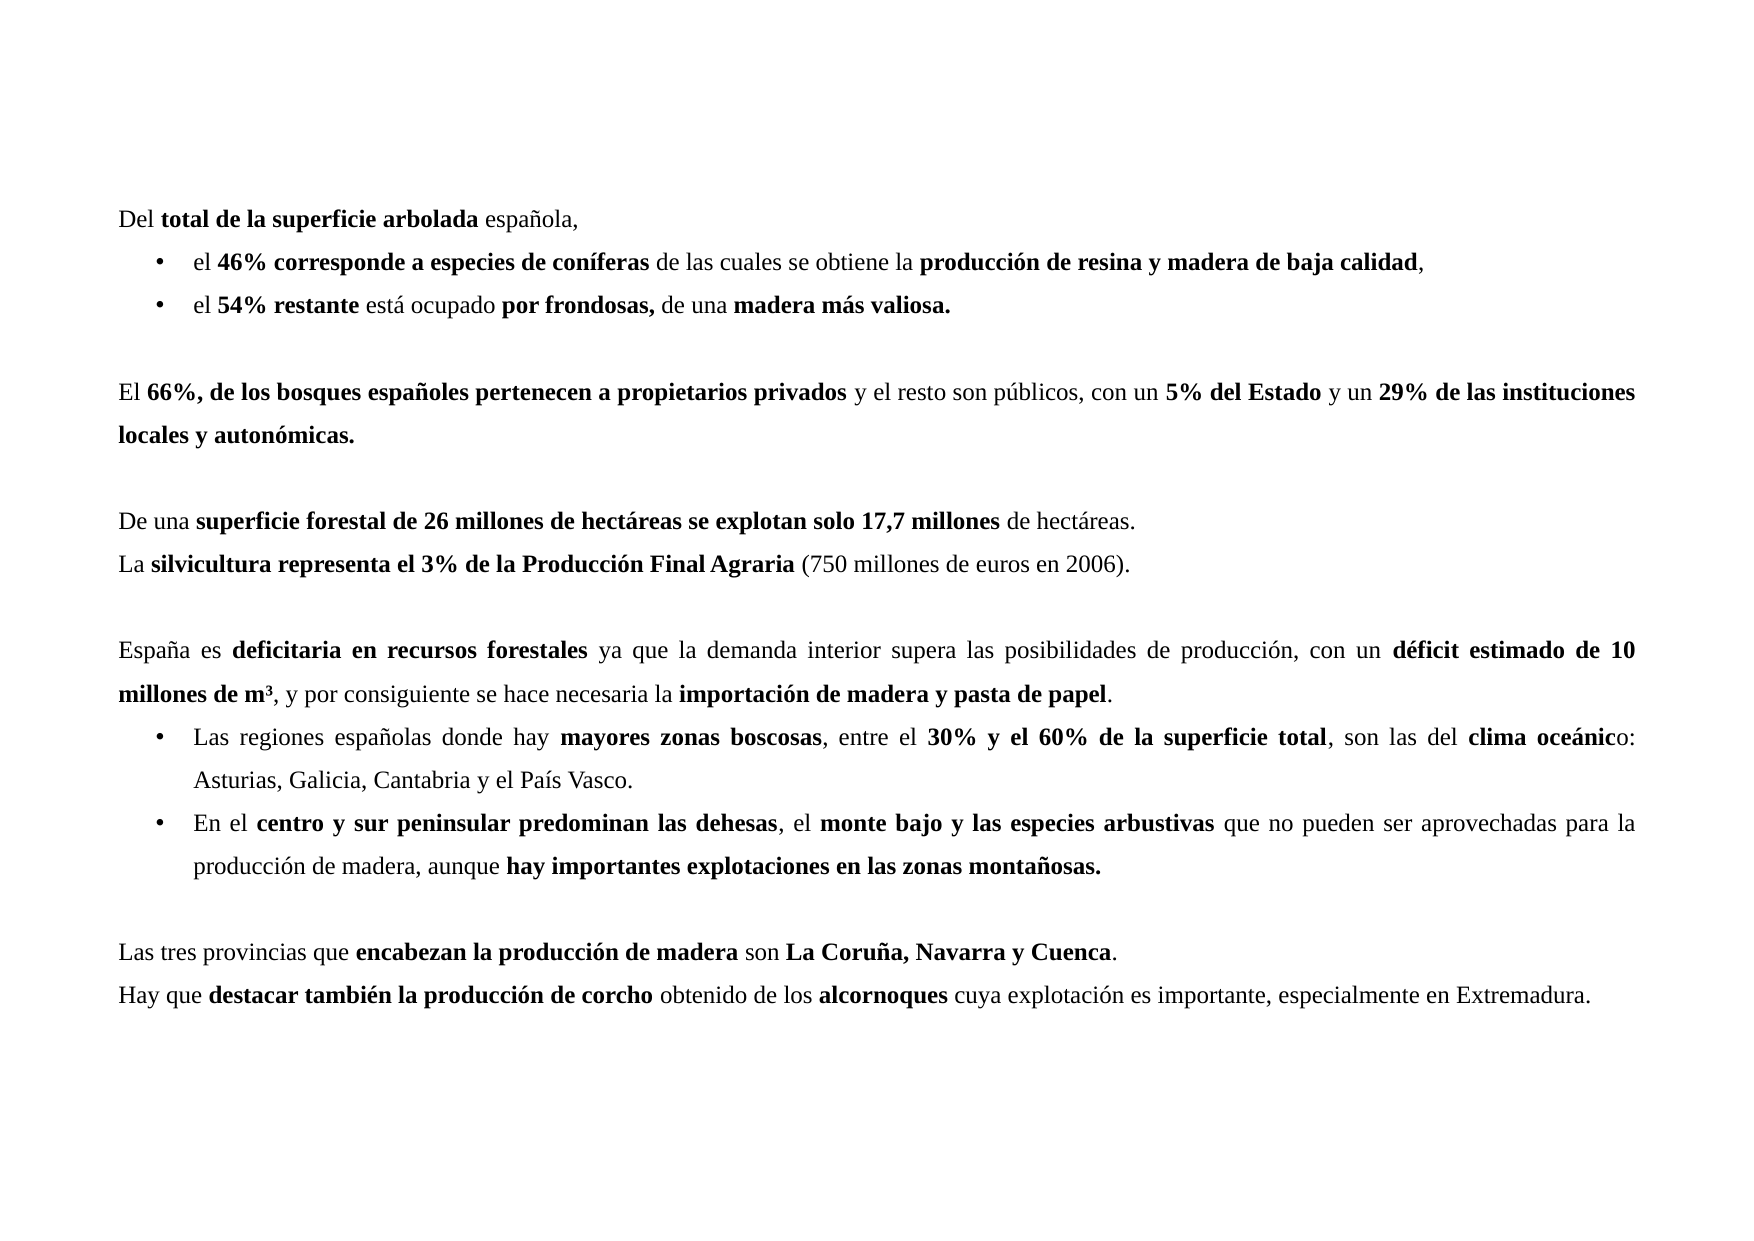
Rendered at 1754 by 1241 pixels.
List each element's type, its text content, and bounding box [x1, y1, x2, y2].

list el 54% restante está ocupado por frondosas, de una madera más valiosa. [156, 291, 1636, 319]
text Las tres provincias que encabezan la producción de madera son La Coruña, Navarra y Cuenca. [118, 937, 1636, 966]
list En el centro y sur peninsular predominan las dehesas, el monte bajo y las especies arbustivas que no pueden ser aprovechadas para la producción de madera, aunque hay importantes explotaciones en las zonas montañosas. [156, 808, 1636, 880]
text Del total de la superficie arbolada española, [118, 204, 1636, 233]
text De una superficie forestal de 26 millones de hectáreas se explotan solo 17,7 millones de hectáreas. [118, 506, 1636, 535]
text Hay que destacar también la producción de corcho obtenido de los alcornoques cuya explotación es importante, especialmente en Extremadura. [118, 981, 1636, 1009]
list Las regiones españolas donde hay mayores zonas boscosas, entre el 30% y el 60% de la superficie total, son las del clima oceánico: Asturias, Galicia, Cantabria y el País Vasco. [156, 722, 1636, 794]
text El 66%, de los bosques españoles pertenecen a propietarios privados y el resto son públicos, con un 5% del Estado y un 29% de las instituciones locales y autonómicas. [118, 377, 1636, 449]
list el 46% corresponde a especies de coníferas de las cuales se obtiene la producción de resina y madera de baja calidad, [156, 247, 1636, 276]
text España es deficitaria en recursos forestales ya que la demanda interior supera las posibilidades de producción, con un déficit estimado de 10 millones de m³, y por consiguiente se hace necesaria la importación de madera y pasta de papel. [118, 636, 1636, 707]
text La silvicultura representa el 3% de la Producción Final Agraria (750 millones de euros en 2006). [118, 549, 1636, 578]
